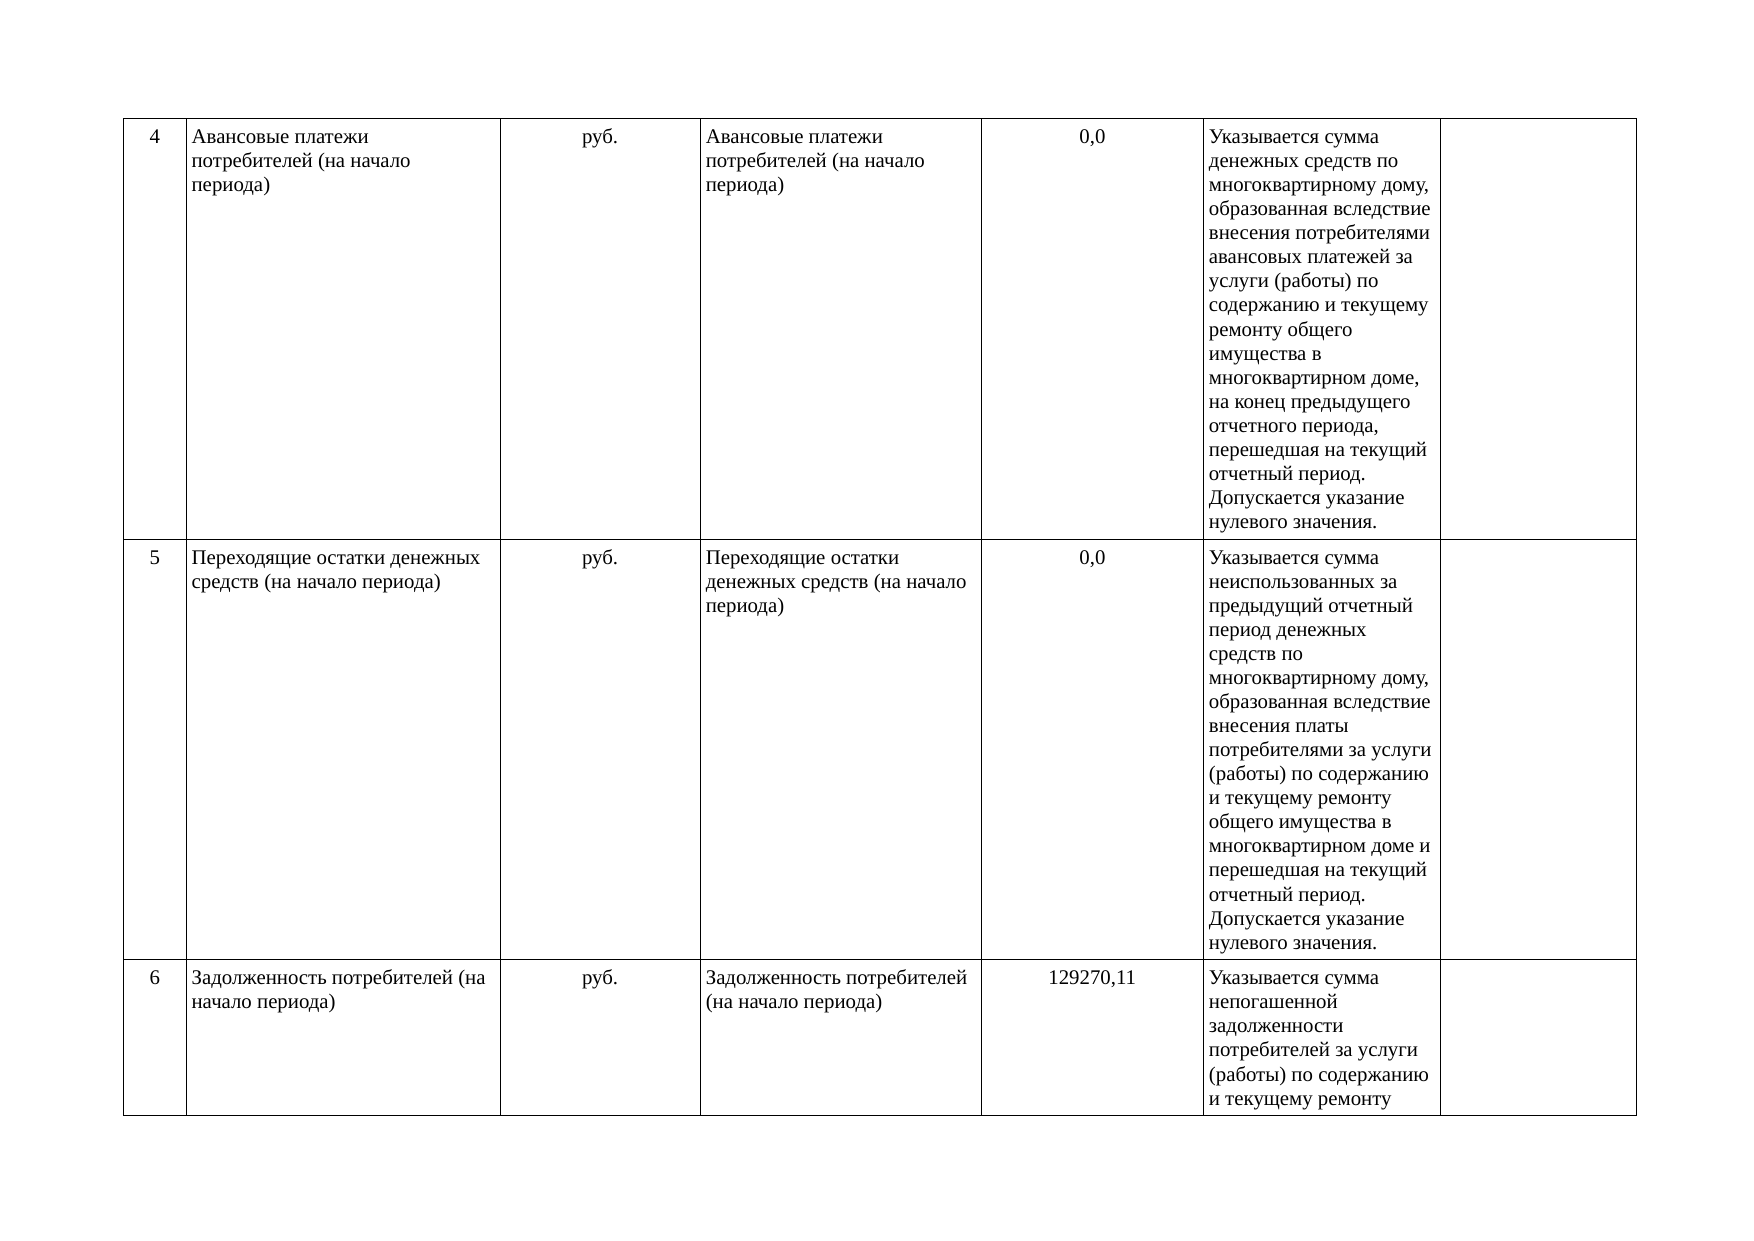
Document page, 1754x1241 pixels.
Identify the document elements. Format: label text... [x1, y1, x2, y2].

table_cell [1441, 119, 1636, 539]
table_cell 129270,11 [982, 960, 1203, 1115]
table_cell 5 [124, 540, 186, 959]
table_cell [1441, 540, 1636, 959]
table_cell Указывается сумма неиспользованных за предыдущий отчетный период денежных средств по многоквартирному дому, образованная вследствие внесения платы потребителями за услуги (работы) по содержанию и текущему ремонту общего имущества в многоквартирном доме и перешедшая на текущий отчетный период. Допускается указание нулевого значения. [1204, 540, 1440, 959]
table_cell Переходящие остатки денежных средств (на начало периода) [187, 540, 500, 959]
table_cell Указывается сумма непогашенной задолженности потребителей за услуги (работы) по содержанию и текущему ремонту [1204, 960, 1440, 1115]
table_cell 4 [124, 119, 186, 539]
table_cell 0,0 [982, 119, 1203, 539]
table_cell Задолженность потребителей (на начало периода) [701, 960, 981, 1115]
table_cell Указывается сумма денежных средств по многоквартирному дому, образованная вследствие внесения потребителями авансовых платежей за услуги (работы) по содержанию и текущему ремонту общего имущества в многоквартирном доме, на конец предыдущего отчетного периода, перешедшая на текущий отчетный период. Допускается указание нулевого значения. [1204, 119, 1440, 539]
table_cell 6 [124, 960, 186, 1115]
table_cell Переходящие остатки денежных средств (на начало периода) [701, 540, 981, 959]
table_cell [1441, 960, 1636, 1115]
table_cell 0,0 [982, 540, 1203, 959]
table_cell руб. [501, 960, 700, 1115]
table_cell руб. [501, 540, 700, 959]
table_cell Задолженность потребителей (на начало периода) [187, 960, 500, 1115]
table_cell Авансовые платежи потребителей (на начало периода) [187, 119, 500, 539]
table_cell руб. [501, 119, 700, 539]
table_cell Авансовые платежи потребителей (на начало периода) [701, 119, 981, 539]
